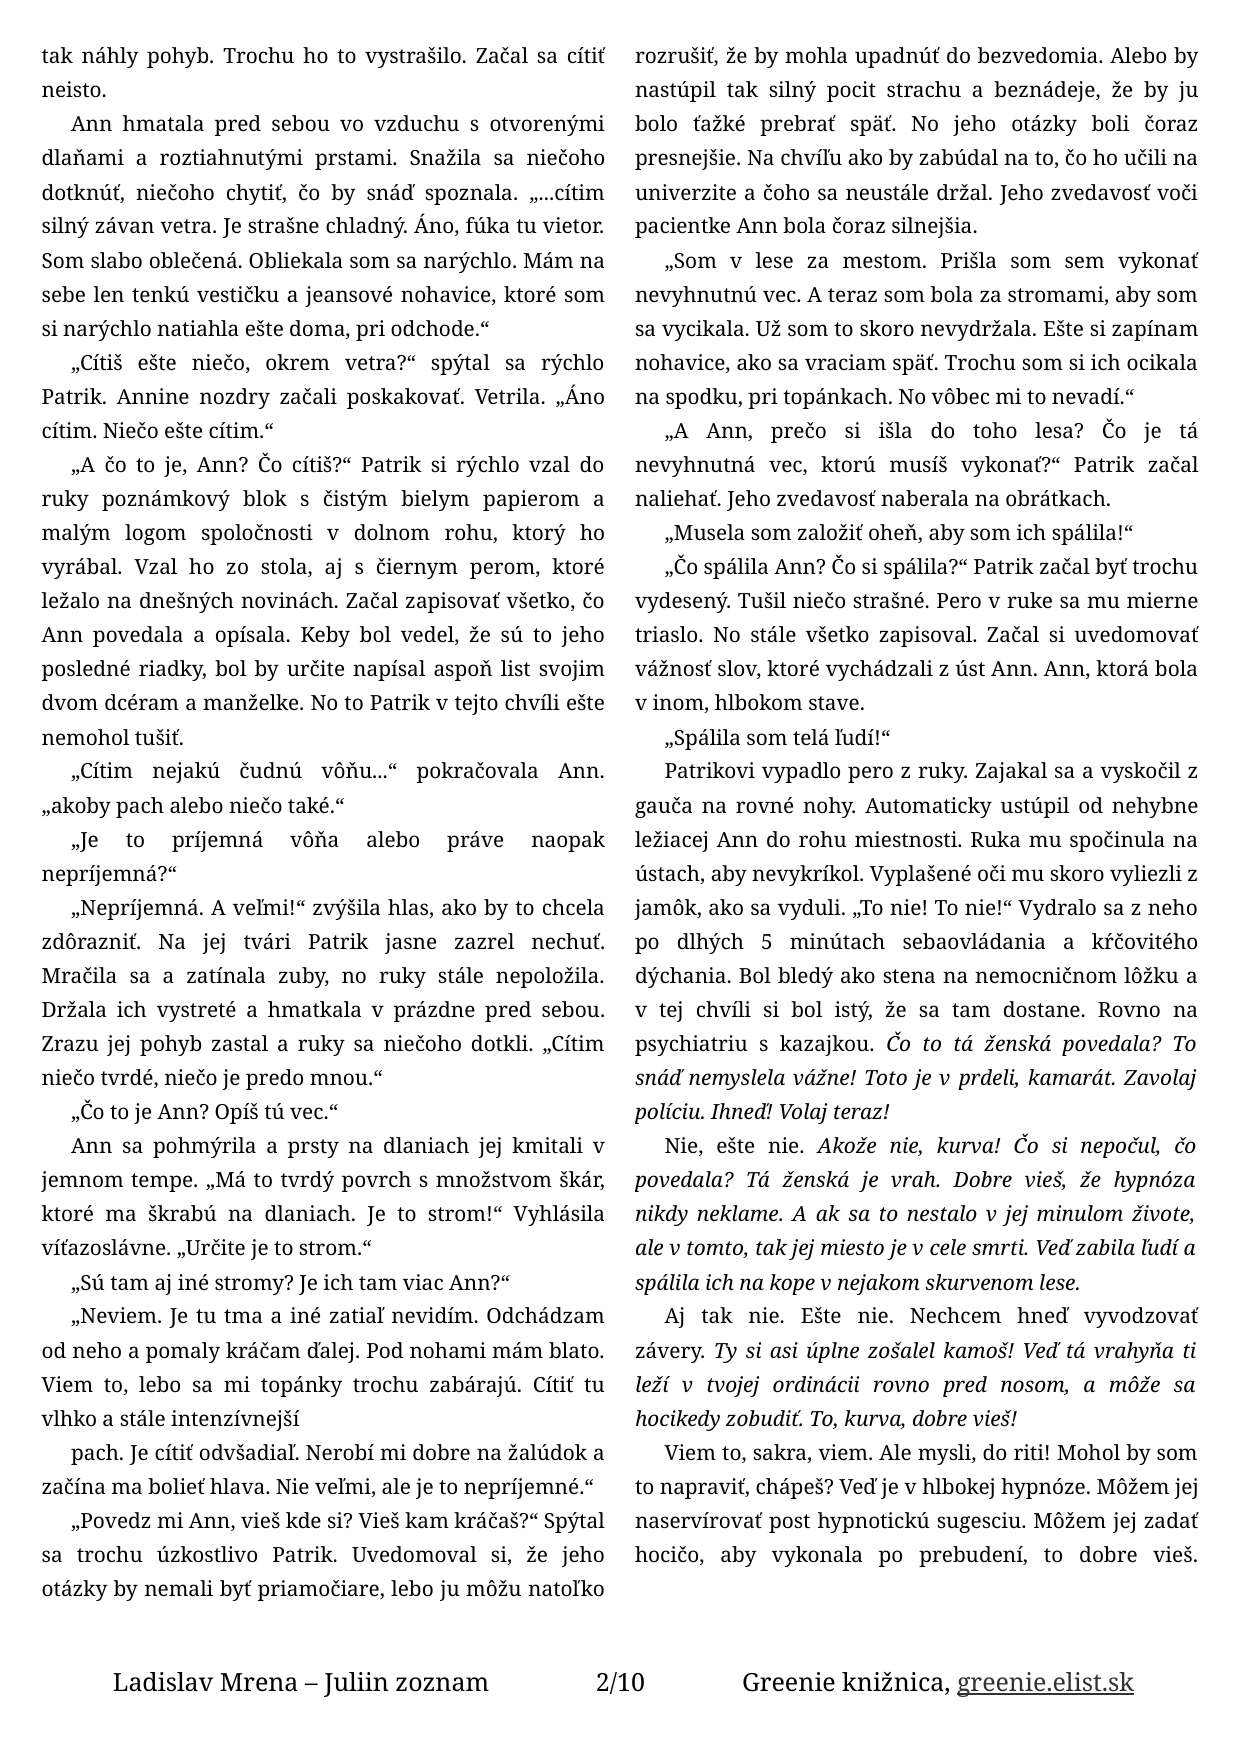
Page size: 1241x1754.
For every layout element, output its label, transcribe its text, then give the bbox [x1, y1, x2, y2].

text „Cítim nejakú čudnú vôňu...“ pokračovala Ann. „akoby pach alebo niečo také.“ [41, 757, 605, 819]
text „Sú tam aj iné stromy? Je ich tam viac Ann?“ [41, 1268, 605, 1296]
text „Nepríjemná. A veľmi!“ zvýšila hlas, ako by to chcela zdôrazniť. Na jej tvári Patrik jasne zazrel nechuť. Mračila sa a zatínala zuby, no ruky stále nepoložila. Držala ich vystreté a hmatkala v prázdne pred sebou. Zrazu jej pohyb zastal a ruky sa niečoho dotkli. „Cítim niečo tvrdé, niečo je predo mnou.“ [41, 893, 605, 1092]
text rozrušiť, že by mohla upadnúť do bezvedomia. Alebo by nastúpil tak silný pocit strachu a beznádeje, že by ju bolo ťažké prebrať späť. No jeho otázky boli čoraz presnejšie. Na chvíľu ako by zabúdal na to, čo ho učili na univerzite a čoho sa neustále držal. Jeho zvedavosť voči pacientke Ann bola čoraz silnejšia. [635, 41, 1199, 240]
text „A čo to je, Ann? Čo cítiš?“ Patrik si rýchlo vzal do ruky poznámkový blok s čistým bielym papierom a malým logom spoločnosti v dolnom rohu, ktorý ho vyrábal. Vzal ho zo stola, aj s čiernym perom, ktoré ležalo na dnešných novinách. Začal zapisovať všetko, čo Ann povedala a opísala. Keby bol vedel, že sú to jeho posledné riadky, bol by určite napísal aspoň list svojim dvom dcéram a manželke. No to Patrik v tejto chvíli ešte nemohol tušiť. [41, 450, 605, 751]
text Ann sa pohmýrila a prsty na dlaniach jej kmitali v jemnom tempe. „Má to tvrdý povrch s množstvom škár, ktoré ma škrabú na dlaniach. Je to strom!“ Vyhlásila víťazoslávne. „Určite je to strom.“ [41, 1131, 605, 1262]
text Patrikovi vypadlo pero z ruky. Zajakal sa a vyskočil z gauča na rovné nohy. Automaticky ustúpil od nehybne ležiacej Ann do rohu miestnosti. Ruka mu spočinula na ústach, aby nevykríkol. Vyplašené oči mu skoro vyliezli z jamôk, ako sa vyduli. „To nie! To nie!“ Vydralo sa z neho po dlhých 5 minútach sebaovládania a kŕčovitého dýchania. Bol bledý ako stena na nemocničnom lôžku a v tej chvíli si bol istý, že sa tam dostane. Rovno na psychiatriu s kazajkou. Čo to tá ženská povedala? To snáď nemyslela vážne! Toto je v prdeli, kamarát. Zavolaj políciu. Ihneď! Volaj teraz! [635, 757, 1199, 1126]
text pach. Je cítiť odvšadiaľ. Nerobí mi dobre na žalúdok a začína ma bolieť hlava. Nie veľmi, ale je to nepríjemné.“ [41, 1438, 605, 1500]
text „Čo to je Ann? Opíš tú vec.“ [41, 1097, 605, 1126]
text Aj tak nie. Ešte nie. Nechcem hneď vyvodzovať závery. Ty si asi úplne zošalel kamoš! Veď tá vrahyňa ti leží v tvojej ordinácii rovno pred nosom, a môže sa hocikedy zobudiť. To, kurva, dobre vieš! [635, 1302, 1199, 1432]
text Ann hmatala pred sebou vo vzduchu s otvorenými dlaňami a roztiahnutými prstami. Snažila sa niečoho dotknúť, niečoho chytiť, čo by snáď spoznala. „...cítim silný závan vetra. Je strašne chladný. Áno, fúka tu vietor. Som slabo oblečená. Obliekala som sa narýchlo. Mám na sebe len tenkú vestičku a jeansové nohavice, ktoré som si narýchlo natiahla ešte doma, pri odchode.“ [41, 109, 605, 342]
text „Neviem. Je tu tma a iné zatiaľ nevidím. Odchádzam od neho a pomaly kráčam ďalej. Pod nohami mám blato. Viem to, lebo sa mi topánky trochu zabárajú. Cítiť tu vlhko a stále intenzívnejší [41, 1302, 605, 1432]
text „Povedz mi Ann, vieš kde si? Vieš kam kráčaš?“ Spýtal sa trochu úzkostlivo Patrik. Uvedomoval si, že jeho otázky by nemali byť priamočiare, lebo ju môžu natoľko [41, 1506, 605, 1603]
text „Musela som založiť oheň, aby som ich spálila!“ [635, 518, 1199, 547]
text „A Ann, prečo si išla do toho lesa? Čo je tá nevyhnutná vec, ktorú musíš vykonať?“ Patrik začal naliehať. Jeho zvedavosť naberala na obrátkach. [635, 416, 1199, 513]
text tak náhly pohyb. Trochu ho to vystrašilo. Začal sa cítiť neisto. [41, 41, 605, 104]
text „Čo spálila Ann? Čo si spálila?“ Patrik začal byť trochu vydesený. Tušil niečo strašné. Pero v ruke sa mu mierne triaslo. No stále všetko zapisoval. Začal si uvedomovať vážnosť slov, ktoré vychádzali z úst Ann. Ann, ktorá bola v inom, hlbokom stave. [635, 552, 1199, 717]
text „Som v lese za mestom. Prišla som sem vykonať nevyhnutnú vec. A teraz som bola za stromami, aby som sa vycikala. Už som to skoro nevydržala. Ešte si zapínam nohavice, ako sa vraciam späť. Trochu som si ich ocikala na spodku, pri topánkach. No vôbec mi to nevadí.“ [635, 246, 1199, 410]
text „Spálila som telá ľudí!“ [635, 723, 1199, 751]
text „Cítiš ešte niečo, okrem vetra?“ spýtal sa rýchlo Patrik. Annine nozdry začali poskakovať. Vetrila. „Áno cítim. Niečo ešte cítim.“ [41, 348, 605, 444]
text „Je to príjemná vôňa alebo práve naopak nepríjemná?“ [41, 825, 605, 887]
text Nie, ešte nie. Akože nie, kurva! Čo si nepočul, čo povedala? Tá ženská je vrah. Dobre vieš, že hypnóza nikdy neklame. A ak sa to nestalo v jej minulom živote, ale v tomto, tak jej miesto je v cele smrti. Veď zabila ľudí a spálila ich na kope v nejakom skurvenom lese. [635, 1131, 1199, 1296]
text Viem to, sakra, viem. Ale mysli, do riti! Mohol by som to napraviť, chápeš? Veď je v hlbokej hypnóze. Môžem jej naservírovať post hypnotickú sugesciu. Môžem jej zadať hocičo, aby vykonala po prebudení, to dobre vieš. [635, 1438, 1199, 1568]
